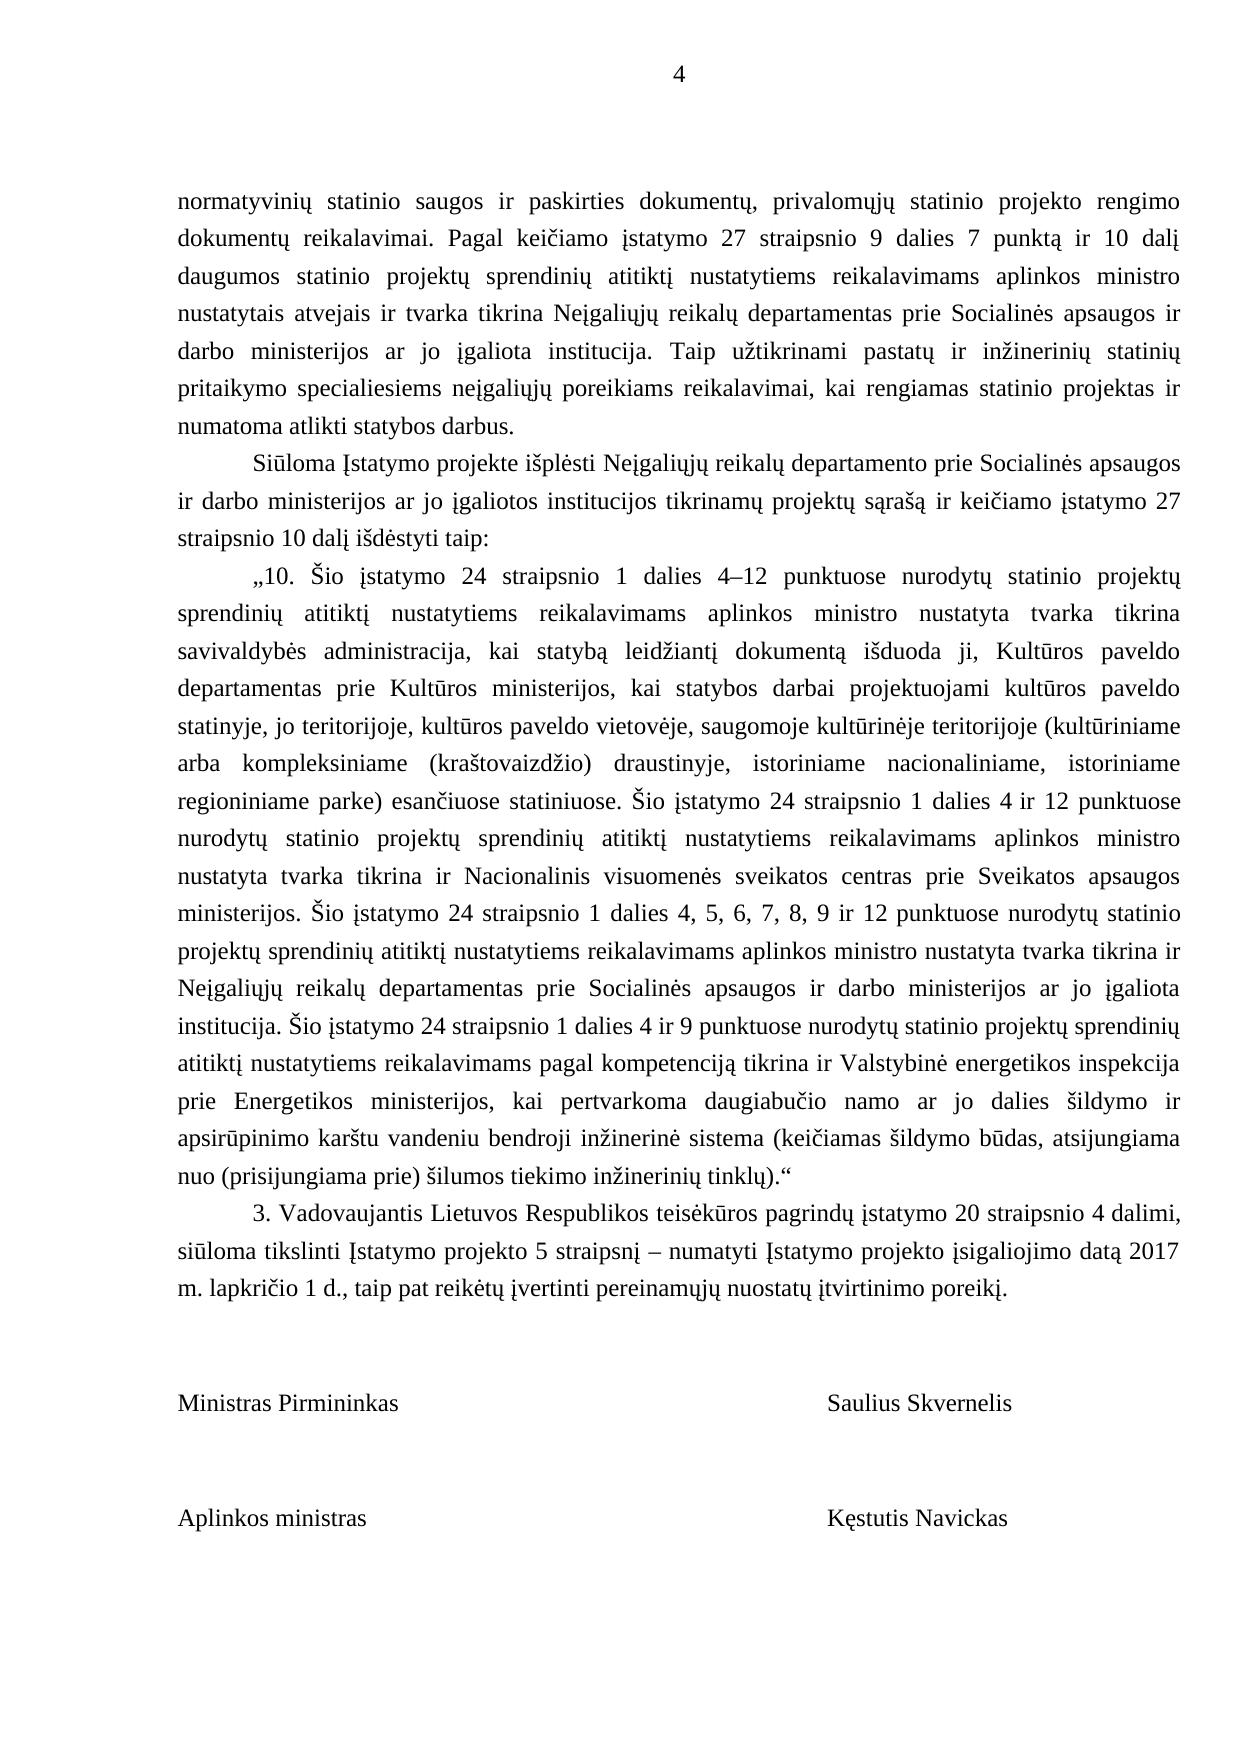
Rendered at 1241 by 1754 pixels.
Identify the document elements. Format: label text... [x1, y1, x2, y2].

text Aplinkos ministras Kęstutis Navickas [177, 1503, 1181, 1532]
text normatyvinių statinio saugos ir paskirties dokumentų, privalomųjų statinio projekto rengimo dokumentų reikalavimai. Pagal keičiamo įstatymo 27 straipsnio 9 dalies 7 punktą ir 10 dalį daugumos statinio projektų sprendinių atitiktį nustatytiems reikalavimams aplinkos ministro nustatytais atvejais ir tvarka tikrina Neįgaliųjų reikalų departamentas prie Socialinės apsaugos ir darbo ministerijos ar jo įgaliota institucija. Taip užtikrinami pastatų ir inžinerinių statinių pritaikymo specialiesiems neįgaliųjų poreikiams reikalavimai, kai rengiamas statinio projektas ir numatoma atlikti statybos darbus. [177, 177, 1181, 440]
text „10. Šio įstatymo 24 straipsnio 1 dalies 4–12 punktuose nurodytų statinio projektų sprendinių atitiktį nustatytiems reikalavimams aplinkos ministro nustatyta tvarka tikrina savivaldybės administracija, kai statybą leidžiantį dokumentą išduoda ji, Kultūros paveldo departamentas prie Kultūros ministerijos, kai statybos darbai projektuojami kultūros paveldo statinyje, jo teritorijoje, kultūros paveldo vietovėje, saugomoje kultūrinėje teritorijoje (kultūriniame arba kompleksiniame (kraštovaizdžio) draustinyje, istoriniame nacionaliniame, istoriniame regioniniame parke) esančiuose statiniuose. Šio įstatymo 24 straipsnio 1 dalies 4 ir 12 punktuose nurodytų statinio projektų sprendinių atitiktį nustatytiems reikalavimams aplinkos ministro nustatyta tvarka tikrina ir Nacionalinis visuomenės sveikatos centras prie Sveikatos apsaugos ministerijos. Šio įstatymo 24 straipsnio 1 dalies 4, 5, 6, 7, 8, 9 ir 12 punktuose nurodytų statinio projektų sprendinių atitiktį nustatytiems reikalavimams aplinkos ministro nustatyta tvarka tikrina ir Neįgaliųjų reikalų departamentas prie Socialinės apsaugos ir darbo ministerijos ar jo įgaliota institucija. Šio įstatymo 24 straipsnio 1 dalies 4 ir 9 punktuose nurodytų statinio projektų sprendinių atitiktį nustatytiems reikalavimams pagal kompetenciją tikrina ir Valstybinė energetikos inspekcija prie Energetikos ministerijos, kai pertvarkoma daugiabučio namo ar jo dalies šildymo ir apsirūpinimo karštu vandeniu bendroji inžinerinė sistema (keičiamas šildymo būdas, atsijungiama nuo (prisijungiama prie) šilumos tiekimo inžinerinių tinklų).“ [177, 552, 1181, 1190]
text Siūloma Įstatymo projekte išplėsti Neįgaliųjų reikalų departamento prie Socialinės apsaugos ir darbo ministerijos ar jo įgaliotos institucijos tikrinamų projektų sąrašą ir keičiamo įstatymo 27 straipsnio 10 dalį išdėstyti taip: [177, 440, 1181, 552]
text Ministras Pirmininkas Saulius Skvernelis [177, 1388, 1181, 1417]
text 3. Vadovaujantis Lietuvos Respublikos teisėkūros pagrindų įstatymo 20 straipsnio 4 dalimi, siūloma tikslinti Įstatymo projekto 5 straipsnį – numatyti Įstatymo projekto įsigaliojimo datą 2017 m. lapkričio 1 d., taip pat reikėtų įvertinti pereinamųjų nuostatų įtvirtinimo poreikį. [177, 1190, 1181, 1302]
